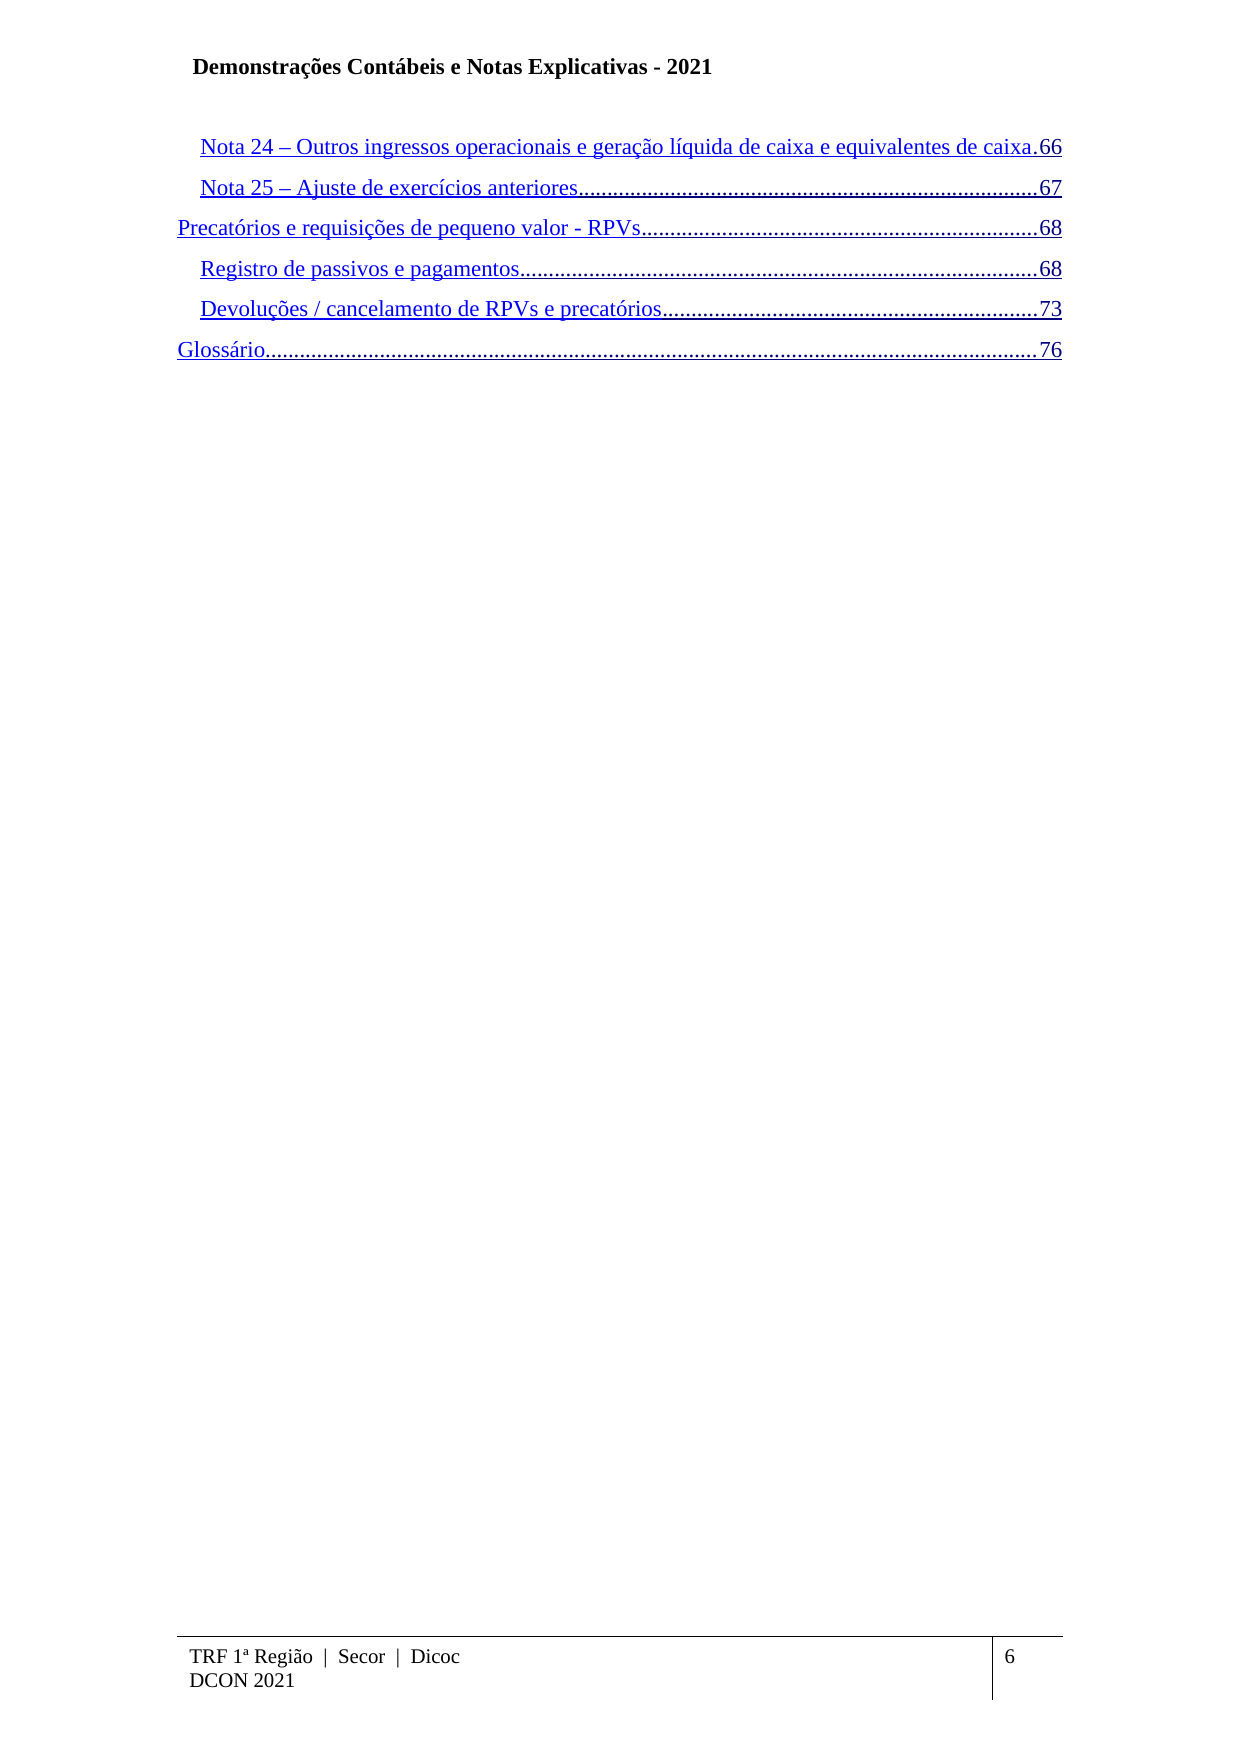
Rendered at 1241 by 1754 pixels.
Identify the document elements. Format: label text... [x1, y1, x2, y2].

text Nota 24 – Outros ingressos operacionais e geração líquida de caixa e equivalentes de caixa 66 [200, 133, 1063, 159]
text Registro de passivos e pagamentos 68 [200, 255, 1063, 281]
text Nota 25 – Ajuste de exercícios anteriores 67 [200, 173, 1063, 200]
text Devoluções / cancelamento de RPVs e precatórios 73 [200, 295, 1063, 322]
text Precatórios e requisições de pequeno valor - RPVs 68 [177, 214, 1063, 241]
text Glossário 76 [177, 336, 1063, 362]
